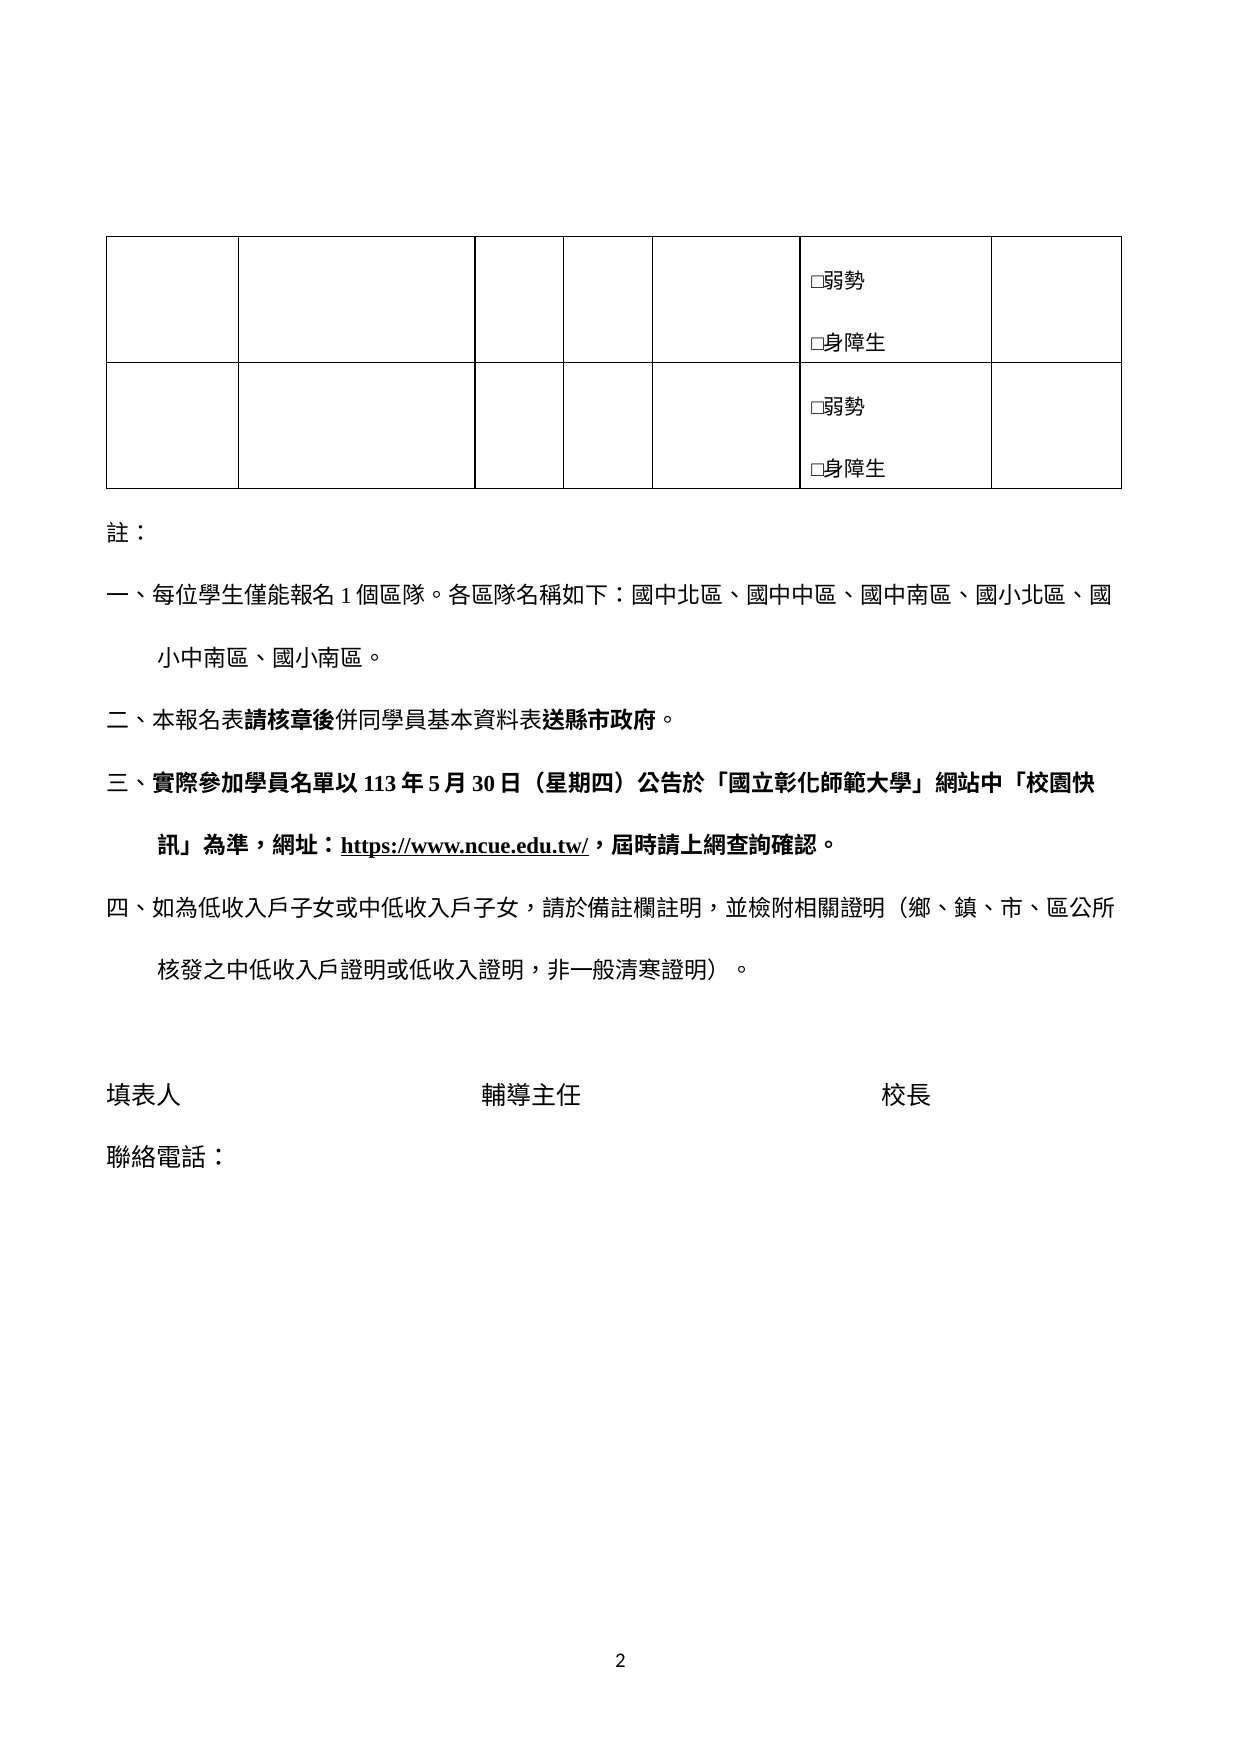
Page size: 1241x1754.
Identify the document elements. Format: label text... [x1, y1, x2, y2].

text 四、如為低收入戶子女或中低收入戶子女，請於備註欄註明，並檢附相關證明（鄉、鎮、市、區公所核發之中低收入戶證明或低收入證明，非一般清寒證明）。 [106, 864, 1134, 989]
table_cell [564, 237, 652, 362]
table_cell [653, 363, 799, 488]
table_cell [107, 237, 238, 362]
table_cell [476, 363, 563, 488]
text 一、每位學生僅能報名1個區隊。各區隊名稱如下：國中北區、國中中區、國中南區、國小北區、國小中南區、國小南區。 [106, 552, 1134, 677]
table_cell □弱勢 □身障生 [801, 237, 991, 362]
text 註： [106, 489, 1134, 552]
text 二、本報名表請核章後併同學員基本資料表送縣市政府。 [106, 677, 1134, 739]
text 三、實際參加學員名單以113年5月30日（星期四）公告於「國立彰化師範大學」網站中「校園快訊」為準，網址：https://www.ncue.edu.tw/，屆時請上網查詢確認。 [106, 739, 1134, 864]
text 填表人 輔導主任 校長 [106, 1052, 1134, 1114]
table_cell [653, 237, 799, 362]
table_cell [564, 363, 652, 488]
table_cell [239, 363, 474, 488]
table_cell [239, 237, 474, 362]
table_cell [992, 363, 1121, 488]
table_cell □弱勢 □身障生 [801, 363, 991, 488]
table_cell [107, 363, 238, 488]
text 聯絡電話： [106, 1114, 1134, 1177]
table_cell [476, 237, 563, 362]
table_cell [992, 237, 1121, 362]
